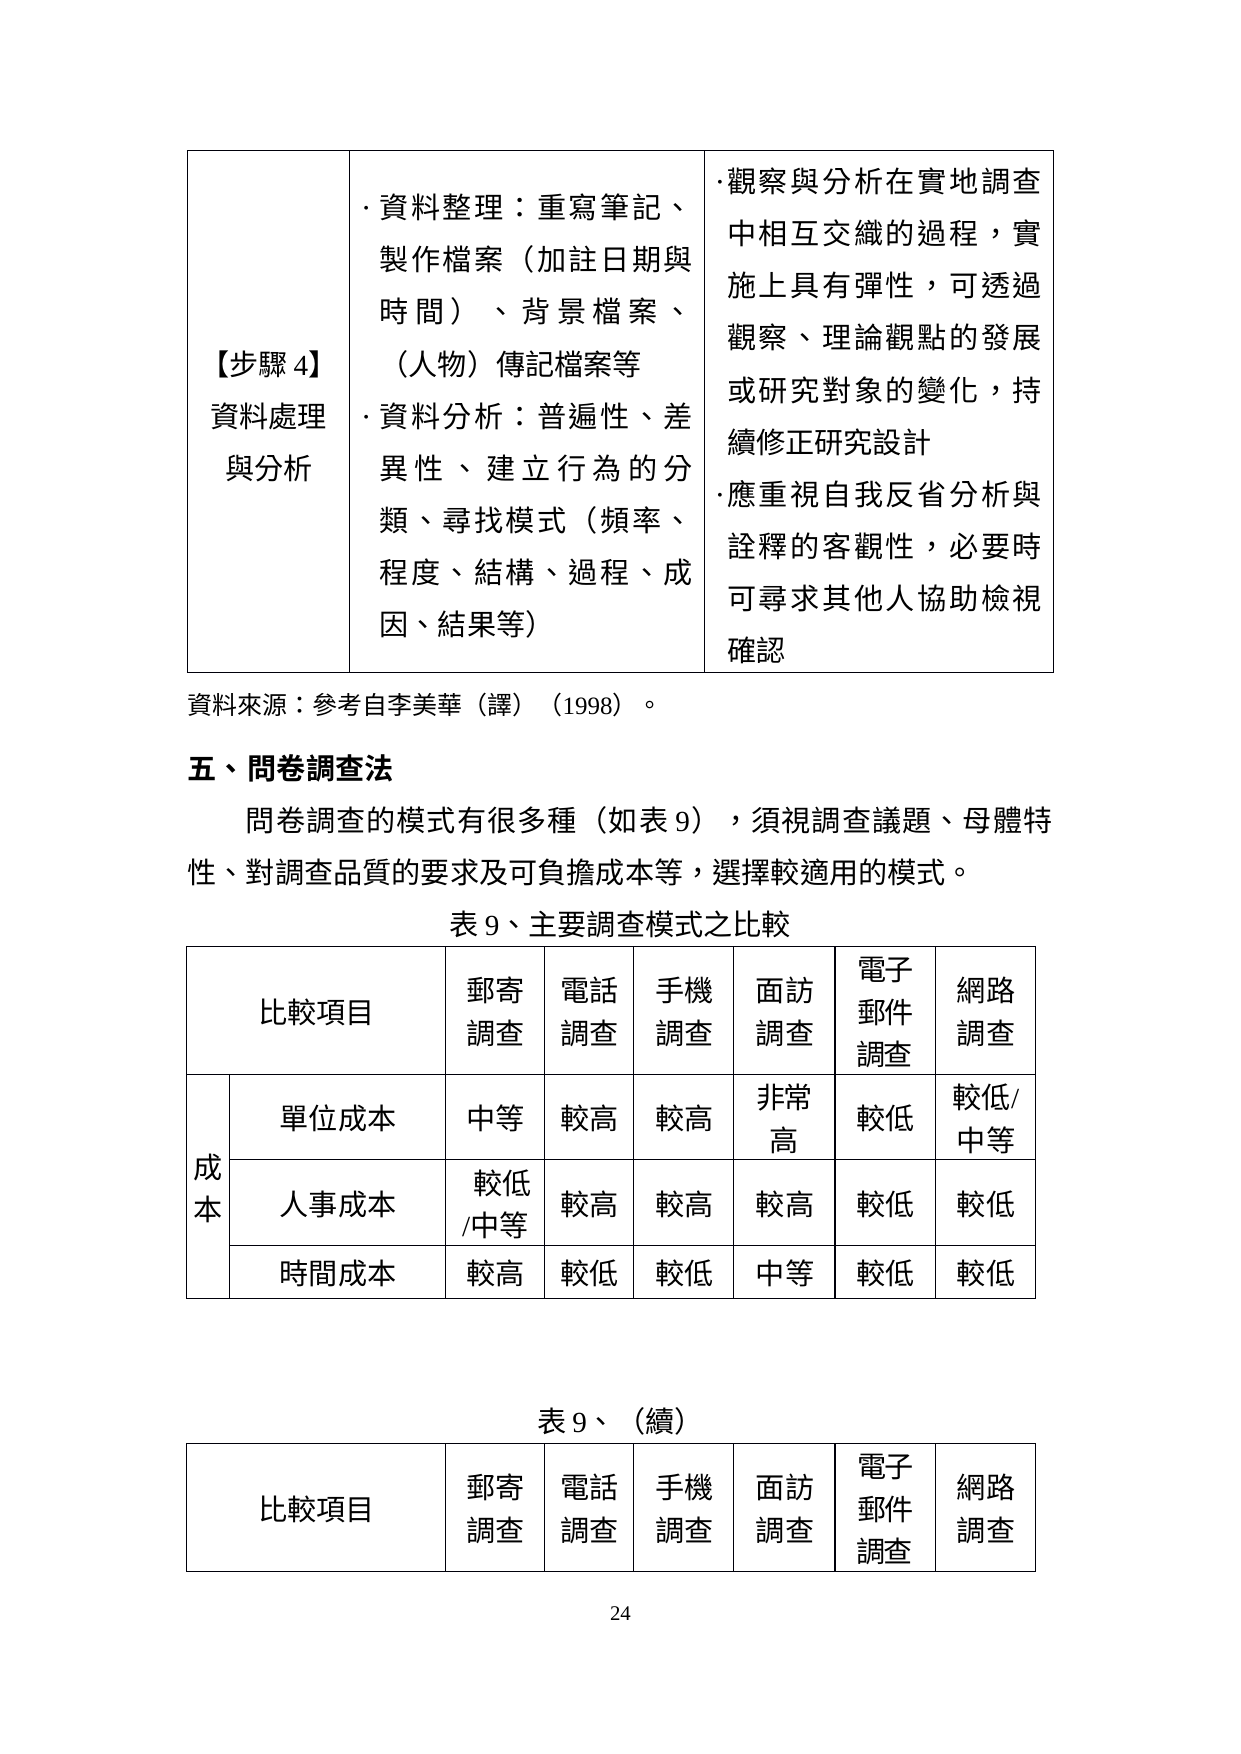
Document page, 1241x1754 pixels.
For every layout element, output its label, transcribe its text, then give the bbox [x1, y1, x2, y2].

text 表9、主要調查模式之比較 [187, 894, 1053, 946]
table_cell 較高 [545, 1160, 633, 1245]
table_header 郵寄 調查 [446, 1444, 544, 1571]
table_header 比較項目 [187, 1444, 445, 1571]
table_cell 較高 [634, 1160, 733, 1245]
table_header 郵寄 調查 [446, 947, 544, 1074]
table_cell 觀察與分析在實地調查中相互交織的過程，實施上具有彈性，可透過觀察、理論觀點的發展或研究對象的變化，持續修正研究設計 應重視自我反省分析與詮釋的客觀性，必要時可尋求其他人協助檢視確認 [705, 151, 1053, 672]
table_cell 較低 [836, 1246, 935, 1298]
table_cell 成本 [187, 1075, 229, 1298]
table_cell 人事成本 [230, 1160, 445, 1245]
table_cell 中等 [734, 1246, 834, 1298]
table_header 電話 調查 [545, 1444, 633, 1571]
table_cell 較高 [734, 1160, 834, 1245]
table_header 電子郵件調查 [836, 947, 935, 1074]
table_header 電子郵件調查 [836, 1444, 935, 1571]
table_header 手機 調查 [634, 947, 733, 1074]
table_cell 較低/中等 [446, 1160, 544, 1245]
table_cell 較低 [634, 1246, 733, 1298]
table_header 電話 調查 [545, 947, 633, 1074]
table_cell 【步驟4】 資料處理與分析 [188, 151, 349, 672]
table_cell 時間成本 [230, 1246, 445, 1298]
text 問卷調查的模式有很多種（如表9），須視調查議題、母體特性、對調查品質的要求及可負擔成本等，選擇較適用的模式。 [187, 789, 1053, 894]
table_header 比較項目 [187, 947, 445, 1074]
table_header 面訪 調查 [734, 947, 834, 1074]
table_cell 較低 [836, 1160, 935, 1245]
table_cell 較高 [545, 1075, 633, 1159]
table_header 網路 調查 [936, 947, 1035, 1074]
table_cell 較低 [545, 1246, 633, 1298]
table_header 網路 調查 [936, 1444, 1035, 1571]
table_cell 較低/ 中等 [936, 1075, 1035, 1159]
table_cell 較低 [936, 1246, 1035, 1298]
table_header 面訪 調查 [734, 1444, 834, 1571]
text 表9、（續） [187, 1391, 1053, 1443]
table_header 手機 調查 [634, 1444, 733, 1571]
table_cell 較高 [634, 1075, 733, 1159]
table_cell 中等 [446, 1075, 544, 1159]
table_cell 單位成本 [230, 1075, 445, 1159]
table_cell 較高 [446, 1246, 544, 1298]
table_cell 較低 [836, 1075, 935, 1159]
subtitle 問卷調查法 [187, 737, 1053, 789]
table_cell 較低 [936, 1160, 1035, 1245]
text 資料來源：參考自李美華（譯）（1998）。 [187, 673, 1053, 725]
table_cell 非常高 [734, 1075, 834, 1159]
table_cell 資料整理：重寫筆記、製作檔案（加註日期與時間）、背景檔案、（人物）傳記檔案等 資料分析：普遍性、差異性、建立行為的分類、尋找模式（頻率、程度、結構、過程、成因、結果等） [350, 151, 704, 672]
